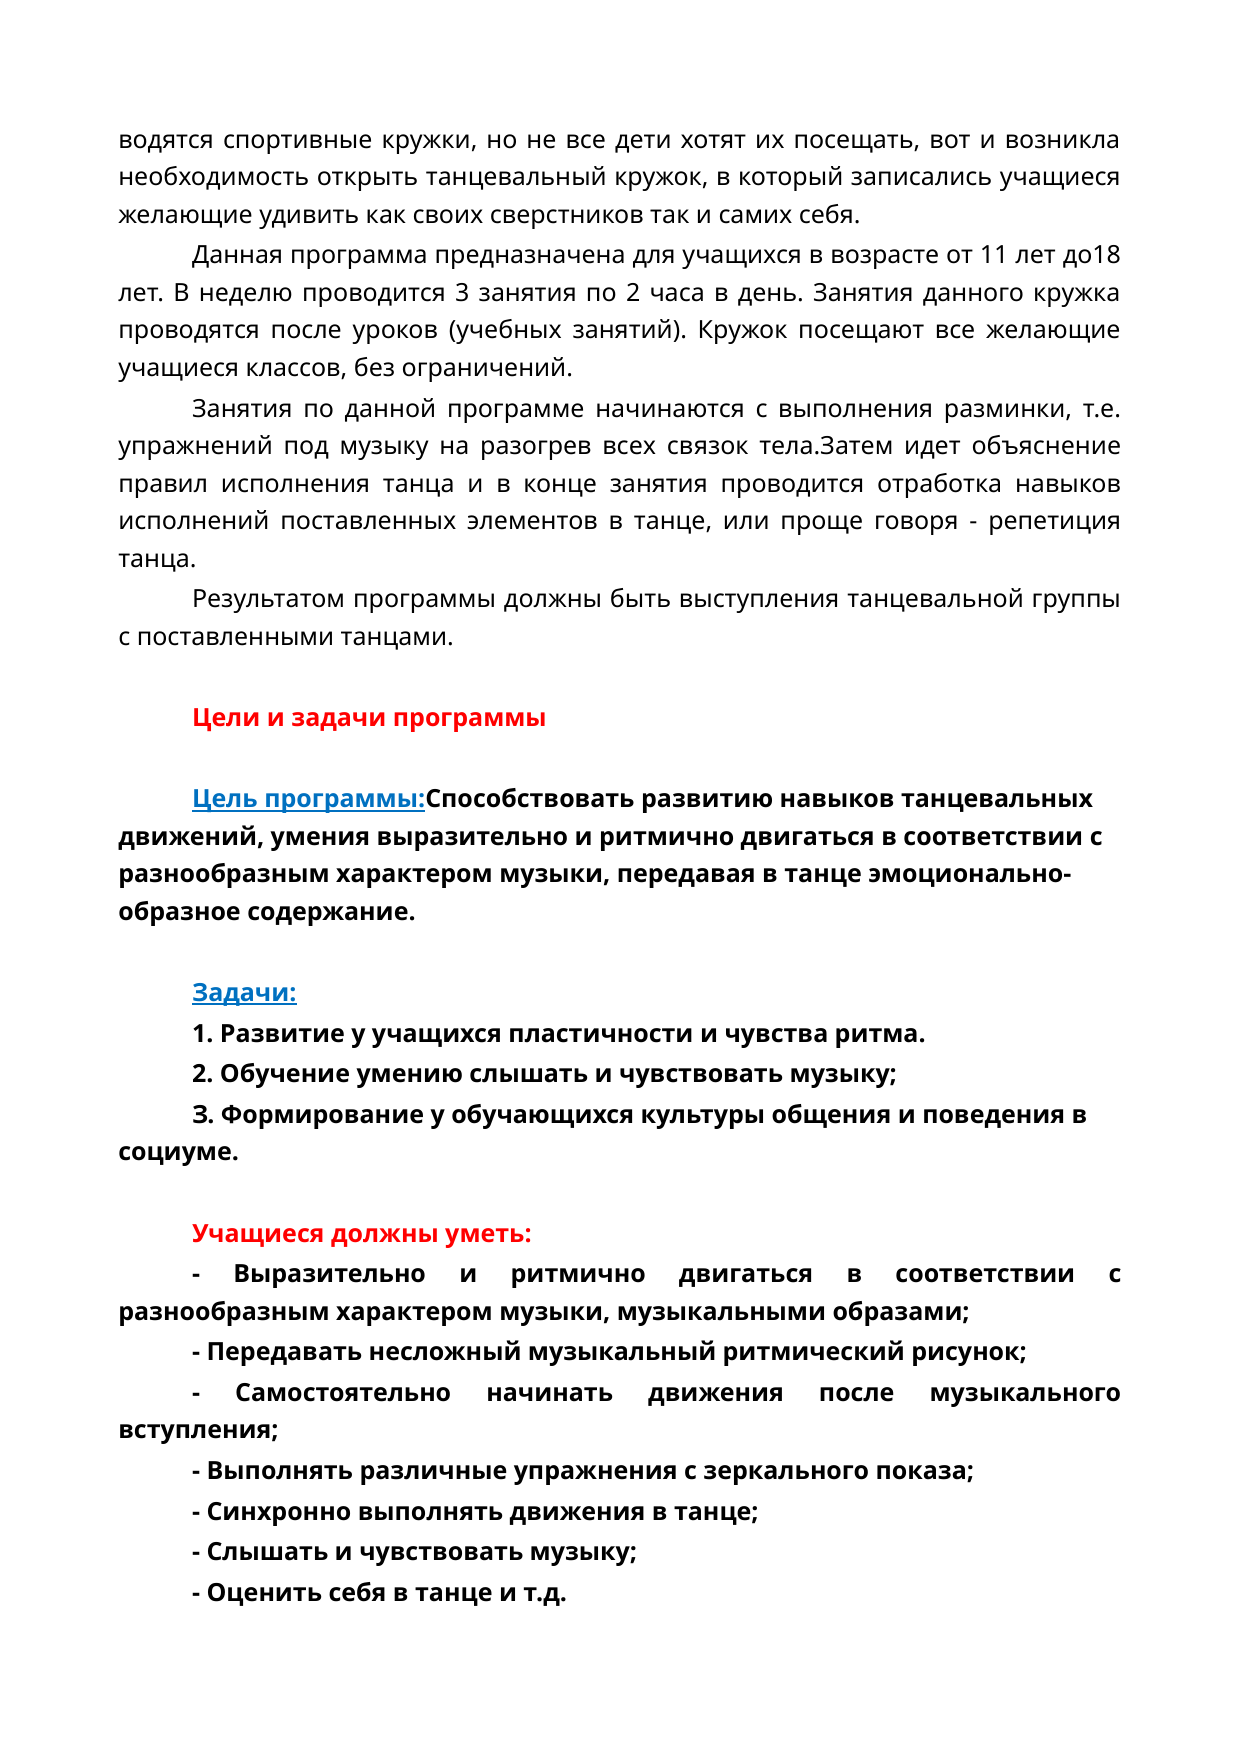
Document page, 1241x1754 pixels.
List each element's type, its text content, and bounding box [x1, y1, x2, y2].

text Результатом программы должны быть выступления танцевальной группы с поставленными танцами. [118, 577, 1122, 652]
text 2. Обучение умению слышать и чувствовать музыку; [118, 1052, 1122, 1090]
text - Синхронно выполнять движения в танце; [118, 1490, 1122, 1527]
text - Передавать несложный музыкальный ритмический рисунок; [118, 1331, 1122, 1368]
text - Оценить себя в танце и т.д. [118, 1571, 1122, 1609]
text Занятия по данной программе начинаются с выполнения разминки, т.е. упражнений под музыку на разогрев всех связок тела.Затем идет объяснение правил исполнения танца и в конце занятия проводится отработка навыков исполнений поставленных элементов в танце, или проще говоря - репетиция танца. [118, 387, 1122, 574]
text Учащиеся должны уметь: [118, 1212, 1122, 1249]
text Цели и задачи программы [118, 696, 1122, 734]
text З. Формирование у обучающихся культуры общения и поведения в социуме. [118, 1093, 1122, 1168]
text водятся спортивные кружки, но не все дети хотят их посещать, вот и возникла необходимость открыть танцевальный кружок, в который записались учащиеся желающие удивить как своих сверстников так и самих себя. [118, 118, 1122, 231]
text - Выразительно и ритмично двигаться в соответствии с разнообразным характером музыки, музыкальными образами; [118, 1252, 1122, 1327]
text Цель программы:Способствовать развитию навыков танцевальных движений, умения выразительно и ритмично двигаться в соответствии с разнообразным характером музыки, передавая в танце эмоционально-образное содержание. [118, 777, 1122, 927]
text Задачи: [118, 971, 1122, 1009]
text - Самостоятельно начинать движения после музыкального вступления; [118, 1371, 1122, 1446]
text - Выполнять различные упражнения с зеркального показа; [118, 1449, 1122, 1487]
text Данная программа предназначена для учащихся в возрасте от 11 лет до18 лет. В неделю проводится 3 занятия по 2 часа в день. Занятия данного кружка проводятся после уроков (учебных занятий). Кружок посещают все желающие учащиеся классов, без ограничений. [118, 234, 1122, 384]
text 1. Развитие у учащихся пластичности и чувства ритма. [118, 1012, 1122, 1049]
text - Слышать и чувствовать музыку; [118, 1531, 1122, 1568]
